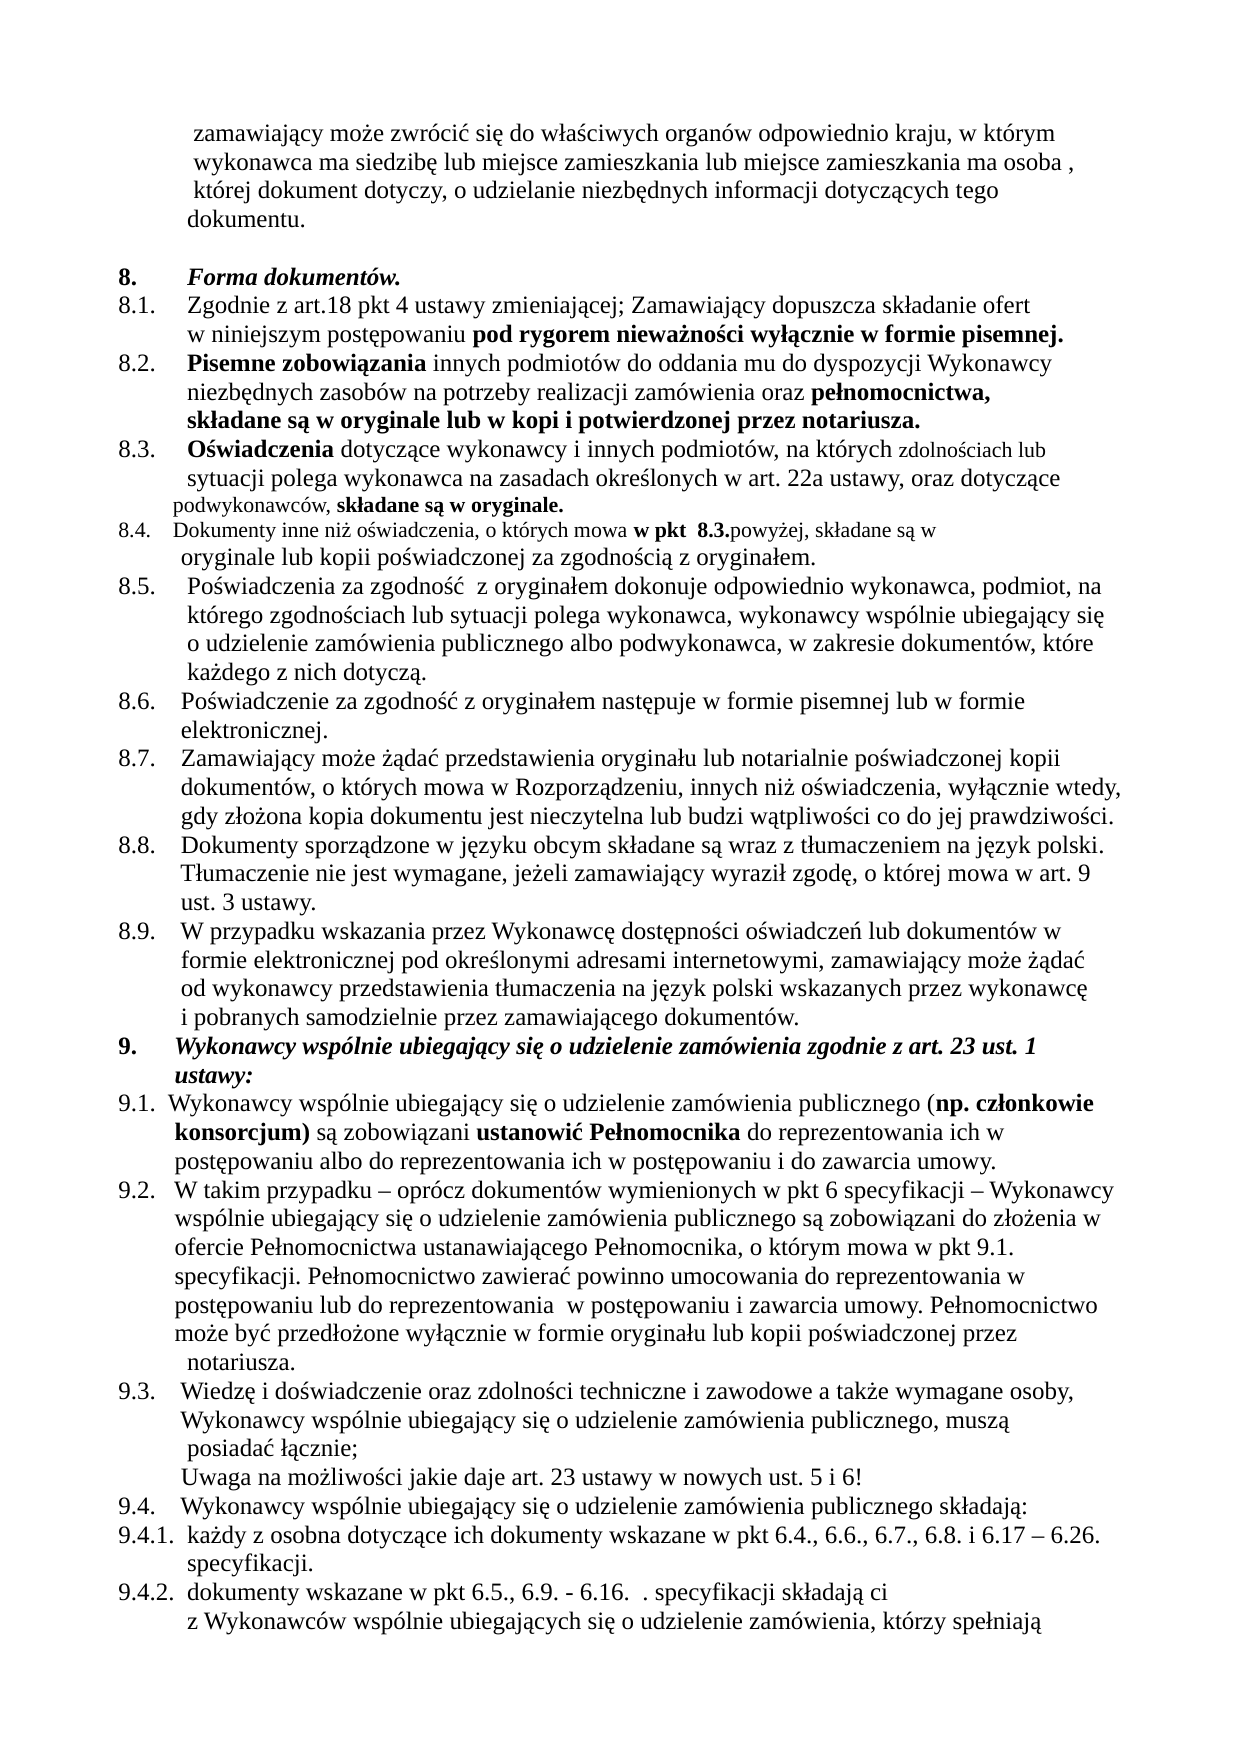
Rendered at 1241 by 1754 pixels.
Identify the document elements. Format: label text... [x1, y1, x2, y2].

text 9.1. Wykonawcy wspólnie ubiegający się o udzielenie zamówienia publicznego (np. członkowie [118, 1088, 1122, 1117]
text 9.2. W takim przypadku – oprócz dokumentów wymienionych w pkt 6 specyfikacji – Wykonawcy [118, 1175, 1122, 1203]
text 8. Forma dokumentów. [118, 262, 1122, 291]
text i pobranych samodzielnie przez zamawiającego dokumentów. [118, 1002, 1122, 1031]
text notariusza. [118, 1347, 1122, 1376]
text konsorcjum) są zobowiązani ustanowić Pełnomocnika do reprezentowania ich w [118, 1117, 1122, 1146]
text niezbędnych zasobów na potrzeby realizacji zamówienia oraz pełnomocnictwa, [118, 377, 1122, 406]
text Tłumaczenie nie jest wymagane, jeżeli zamawiający wyraził zgodę, o której mowa w art. 9 [118, 858, 1122, 887]
text 9.3. Wiedzę i doświadczenie oraz zdolności techniczne i zawodowe a także wymagane osoby, [118, 1376, 1122, 1405]
text o udzielenie zamówienia publicznego albo podwykonawca, w zakresie dokumentów, które [118, 628, 1122, 657]
text sytuacji polega wykonawca na zasadach określonych w art. 22a ustawy, oraz dotyczące [118, 463, 1122, 492]
text z Wykonawców wspólnie ubiegających się o udzielenie zamówienia, którzy spełniają [118, 1606, 1122, 1635]
text wspólnie ubiegający się o udzielenie zamówienia publicznego są zobowiązani do złożenia w [118, 1203, 1122, 1232]
text elektronicznej. [118, 715, 1122, 743]
text której dokument dotyczy, o udzielanie niezbędnych informacji dotyczących tego [118, 176, 1122, 204]
text 8.7. Zamawiający może żądać przedstawienia oryginału lub notarialnie poświadczonej kopii [118, 743, 1122, 772]
text postępowaniu albo do reprezentowania ich w postępowaniu i do zawarcia umowy. [118, 1146, 1122, 1175]
text ustawy: [118, 1060, 1122, 1088]
text 9.4. Wykonawcy wspólnie ubiegający się o udzielenie zamówienia publicznego składają: [118, 1491, 1122, 1520]
text specyfikacji. [118, 1548, 1122, 1577]
text 8.1. Zgodnie z art.18 pkt 4 ustawy zmieniającej; Zamawiający dopuszcza składanie ofert [118, 291, 1122, 319]
text podwykonawców, składane są w oryginale. [118, 492, 1122, 517]
text 8.5. Poświadczenia za zgodność z oryginałem dokonuje odpowiednio wykonawca, podmiot, na [118, 571, 1122, 600]
text 8.9. W przypadku wskazania przez Wykonawcę dostępności oświadczeń lub dokumentów w [118, 916, 1122, 945]
text może być przedłożone wyłącznie w formie oryginału lub kopii poświadczonej przez [118, 1318, 1122, 1347]
text którego zgodnościach lub sytuacji polega wykonawca, wykonawcy wspólnie ubiegający się [118, 600, 1122, 628]
text posiadać łącznie; [118, 1433, 1122, 1462]
text składane są w oryginale lub w kopi i potwierdzonej przez notariusza. [118, 406, 1122, 434]
text formie elektronicznej pod określonymi adresami internetowymi, zamawiający może żądać [118, 945, 1122, 973]
text od wykonawcy przedstawienia tłumaczenia na język polski wskazanych przez wykonawcę [118, 973, 1122, 1002]
text zamawiający może zwrócić się do właściwych organów odpowiednio kraju, w którym [118, 118, 1122, 147]
text dokumentów, o których mowa w Rozporządzeniu, innych niż oświadczenia, wyłącznie wtedy, [118, 772, 1122, 801]
text specyfikacji. Pełnomocnictwo zawierać powinno umocowania do reprezentowania w [118, 1261, 1122, 1290]
text 8.8. Dokumenty sporządzone w języku obcym składane są wraz z tłumaczeniem na język polski. [118, 830, 1122, 858]
text Wykonawcy wspólnie ubiegający się o udzielenie zamówienia publicznego, muszą [118, 1405, 1122, 1433]
text 9. Wykonawcy wspólnie ubiegający się o udzielenie zamówienia zgodnie z art. 23 ust. 1 [118, 1031, 1122, 1060]
text 8.4. Dokumenty inne niż oświadczenia, o których mowa w pkt 8.3.powyżej, składane są w [118, 517, 1122, 542]
text postępowaniu lub do reprezentowania w postępowaniu i zawarcia umowy. Pełnomocnictwo [118, 1290, 1122, 1318]
text każdego z nich dotyczą. [118, 657, 1122, 686]
text oryginale lub kopii poświadczonej za zgodnością z oryginałem. [118, 542, 1122, 571]
text Uwaga na możliwości jakie daje art. 23 ustawy w nowych ust. 5 i 6! [118, 1462, 1122, 1491]
text ust. 3 ustawy. [118, 887, 1122, 916]
text w niniejszym postępowaniu pod rygorem nieważności wyłącznie w formie pisemnej. [118, 319, 1122, 348]
text 9.4.2. dokumenty wskazane w pkt 6.5., 6.9. - 6.16. . specyfikacji składają ci [118, 1577, 1122, 1606]
text gdy złożona kopia dokumentu jest nieczytelna lub budzi wątpliwości co do jej prawdziwości. [118, 801, 1122, 830]
text ofercie Pełnomocnictwa ustanawiającego Pełnomocnika, o którym mowa w pkt 9.1. [118, 1232, 1122, 1261]
text wykonawca ma siedzibę lub miejsce zamieszkania lub miejsce zamieszkania ma osoba , [118, 147, 1122, 176]
text 8.3. Oświadczenia dotyczące wykonawcy i innych podmiotów, na których zdolnościach lub [118, 434, 1122, 463]
text dokumentu. [118, 204, 1122, 233]
text 9.4.1. każdy z osobna dotyczące ich dokumenty wskazane w pkt 6.4., 6.6., 6.7., 6.8. i 6.17 – 6.26. [118, 1520, 1122, 1548]
text 8.2. Pisemne zobowiązania innych podmiotów do oddania mu do dyspozycji Wykonawcy [118, 348, 1122, 377]
text 8.6. Poświadczenie za zgodność z oryginałem następuje w formie pisemnej lub w formie [118, 686, 1122, 715]
